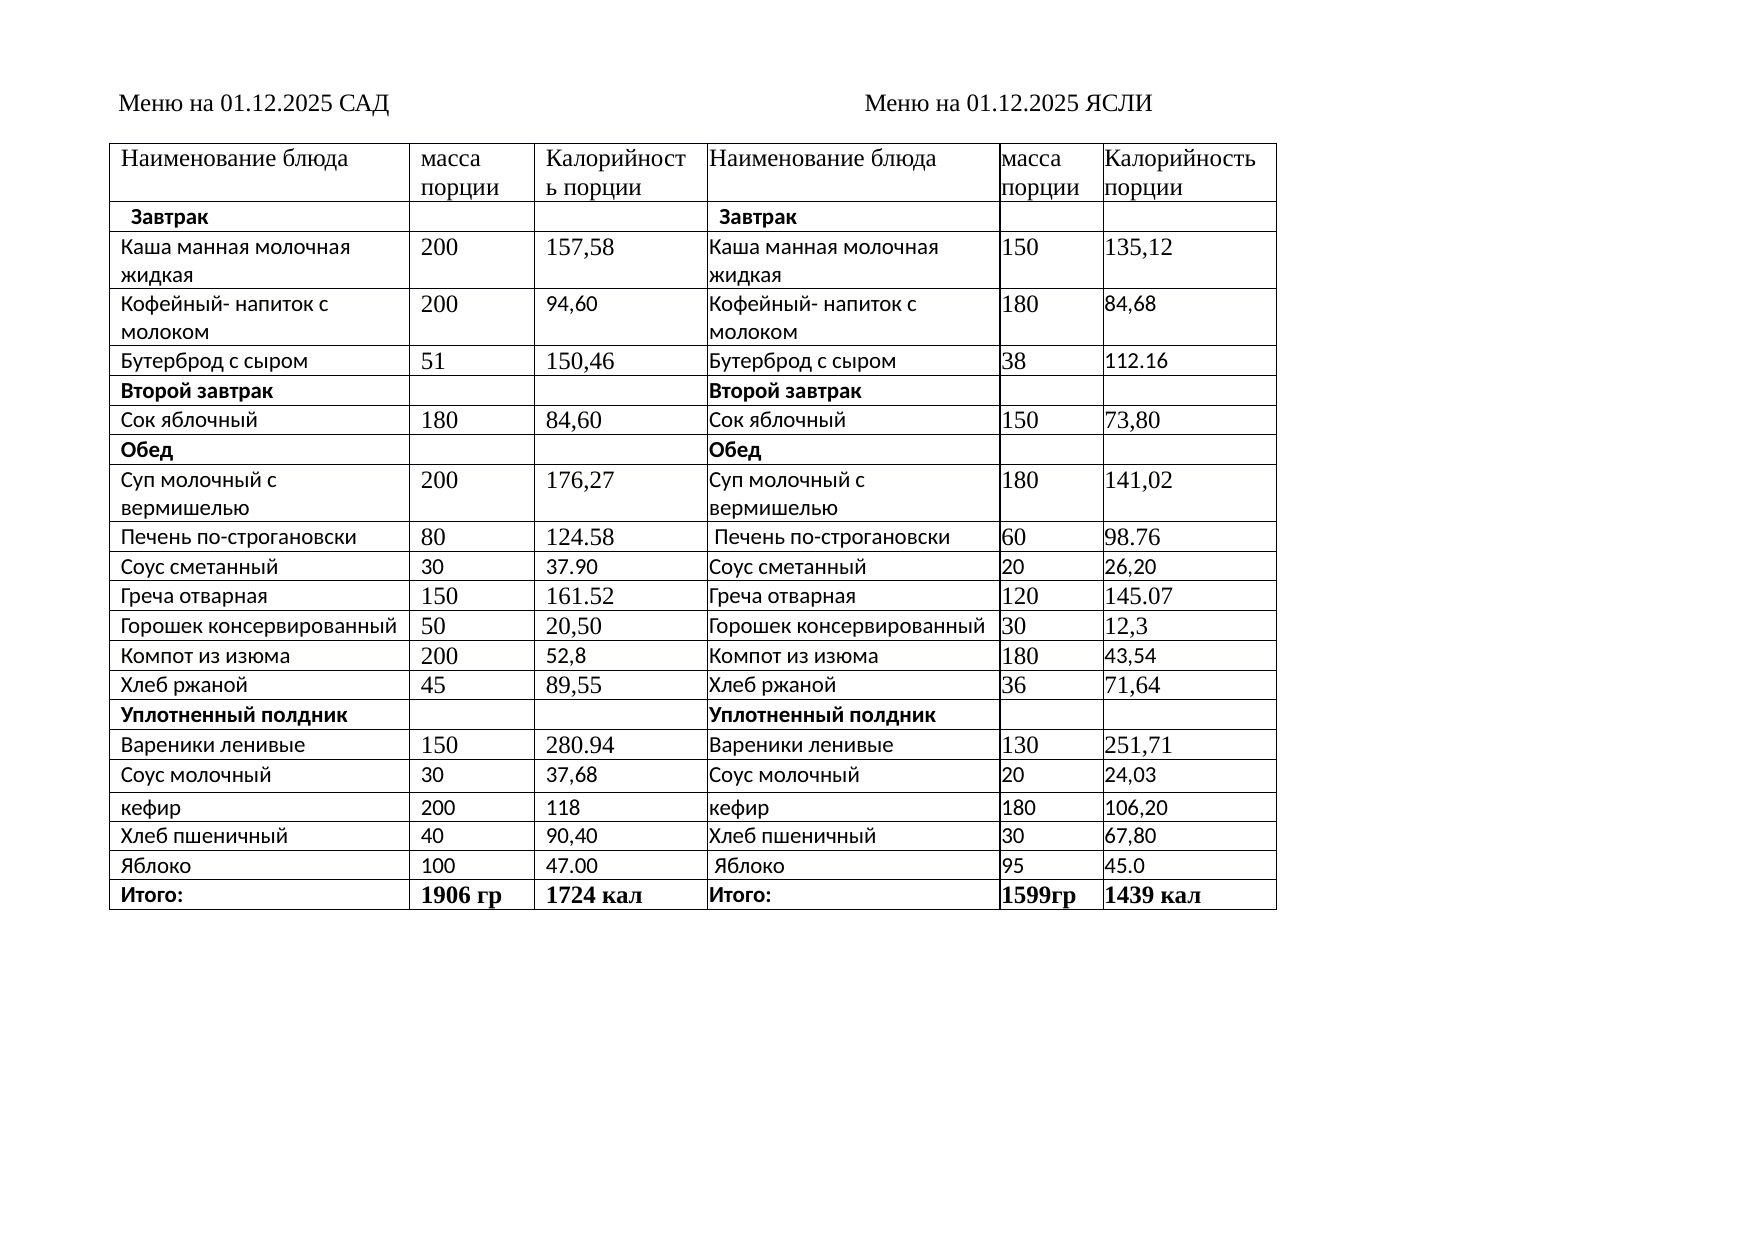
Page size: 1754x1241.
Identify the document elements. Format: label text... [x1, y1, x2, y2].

table_cell 30 [410, 760, 534, 792]
table_cell Греча отварная [110, 581, 409, 610]
table_cell Уплотненный полдник [110, 700, 409, 729]
table_cell Завтрак [110, 202, 409, 231]
table_cell 12,3 [1104, 611, 1276, 640]
table_cell 94,60 [535, 289, 707, 345]
table_cell 60 [1001, 522, 1103, 551]
table_cell [1104, 202, 1276, 231]
table_cell Сок яблочный [708, 406, 999, 434]
table_cell 100 [410, 851, 534, 879]
table_cell 26,20 [1104, 552, 1276, 580]
table_cell 1724 кал [535, 880, 707, 908]
table_cell 180 [1001, 641, 1103, 669]
table_cell Вареники ленивые [708, 730, 999, 759]
table_cell [535, 376, 707, 404]
table_cell 45.0 [1104, 851, 1276, 879]
table_header Калорийность порции [1104, 144, 1276, 201]
table_cell Каша манная молочная жидкая [708, 232, 999, 288]
table_cell 95 [1001, 851, 1103, 879]
table_cell Греча отварная [708, 581, 999, 610]
table_cell Горошек консервированный [708, 611, 999, 640]
table_cell [1104, 435, 1276, 464]
table_cell Печень по-строгановски [708, 522, 999, 551]
table_cell кефир [110, 793, 409, 821]
table_cell Хлеб пшеничный [708, 822, 999, 850]
table_cell 157,58 [535, 232, 707, 288]
table_cell 200 [410, 641, 534, 669]
table_cell 180 [410, 406, 534, 434]
table_cell Хлеб ржаной [110, 671, 409, 699]
table_cell Каша манная молочная жидкая [110, 232, 409, 288]
table_cell 176,27 [535, 465, 707, 521]
table_cell 200 [410, 465, 534, 521]
table_cell Кофейный- напиток с молоком [708, 289, 999, 345]
table_cell 20 [1001, 552, 1103, 580]
table_cell 43,54 [1104, 641, 1276, 669]
table_header Калорийность порции [535, 144, 707, 201]
table_cell Обед [708, 435, 999, 464]
table_cell [535, 202, 707, 231]
table_cell Завтрак [708, 202, 999, 231]
table_cell Соус сметанный [110, 552, 409, 580]
table_cell [1001, 435, 1103, 464]
table_cell Суп молочный с вермишелью [110, 465, 409, 521]
table_cell 1599гр [1001, 880, 1103, 908]
table_cell 150 [1001, 232, 1103, 288]
table_cell Яблоко [110, 851, 409, 879]
table_cell 20 [1001, 760, 1103, 792]
table_cell 89,55 [535, 671, 707, 699]
table_cell 90,40 [535, 822, 707, 850]
table_cell [410, 202, 534, 231]
table_cell 71,64 [1104, 671, 1276, 699]
table_header Наименование блюда [708, 144, 999, 201]
table_cell [535, 435, 707, 464]
table_cell Соус молочный [110, 760, 409, 792]
table_cell Обед [110, 435, 409, 464]
table_cell Горошек консервированный [110, 611, 409, 640]
table_cell 51 [410, 346, 534, 375]
table_cell кефир [708, 793, 999, 821]
table_cell Суп молочный с вермишелью [708, 465, 999, 521]
table_cell 40 [410, 822, 534, 850]
table_cell Итого: [110, 880, 409, 908]
table_cell 150,46 [535, 346, 707, 375]
table_cell 37.90 [535, 552, 707, 580]
table_cell Второй завтрак [708, 376, 999, 404]
text Меню на 01.12.2025 САД Меню на 01.12.2025 ЯСЛИ [118, 88, 1636, 117]
table_cell 84,60 [535, 406, 707, 434]
table_header масса порции [410, 144, 534, 201]
table_cell 1906 гр [410, 880, 534, 908]
table_cell 30 [1001, 611, 1103, 640]
table_cell 150 [410, 581, 534, 610]
table_cell Компот из изюма [110, 641, 409, 669]
table_cell 106,20 [1104, 793, 1276, 821]
table_cell Хлеб пшеничный [110, 822, 409, 850]
table_cell 50 [410, 611, 534, 640]
table_cell 135,12 [1104, 232, 1276, 288]
table_cell 141,02 [1104, 465, 1276, 521]
table_cell Вареники ленивые [110, 730, 409, 759]
table_cell 30 [1001, 822, 1103, 850]
table_cell 251,71 [1104, 730, 1276, 759]
table_cell Сок яблочный [110, 406, 409, 434]
table_cell [410, 376, 534, 404]
table_cell Соус молочный [708, 760, 999, 792]
table_cell [410, 435, 534, 464]
table_cell 150 [1001, 406, 1103, 434]
table_cell 180 [1001, 793, 1103, 821]
table_cell 150 [410, 730, 534, 759]
table_cell Соус сметанный [708, 552, 999, 580]
table_cell 130 [1001, 730, 1103, 759]
table_cell 47.00 [535, 851, 707, 879]
table_cell [535, 700, 707, 729]
table_cell Хлеб ржаной [708, 671, 999, 699]
table_cell 20,50 [535, 611, 707, 640]
table_header Наименование блюда [110, 144, 409, 201]
table_cell 24,03 [1104, 760, 1276, 792]
table_cell 98.76 [1104, 522, 1276, 551]
table_cell [1001, 700, 1103, 729]
table_cell 67,80 [1104, 822, 1276, 850]
table_cell Печень по-строгановски [110, 522, 409, 551]
table_cell 1439 кал [1104, 880, 1276, 908]
table_cell Бутерброд с сыром [708, 346, 999, 375]
table_cell [1104, 700, 1276, 729]
table_cell 180 [1001, 289, 1103, 345]
table_cell 112.16 [1104, 346, 1276, 375]
table_cell 38 [1001, 346, 1103, 375]
table_cell 200 [410, 289, 534, 345]
table_cell 120 [1001, 581, 1103, 610]
table_cell Бутерброд с сыром [110, 346, 409, 375]
table_cell [1104, 376, 1276, 404]
table_cell 200 [410, 793, 534, 821]
table_cell Уплотненный полдник [708, 700, 999, 729]
table_cell Кофейный- напиток с молоком [110, 289, 409, 345]
table_cell [1001, 376, 1103, 404]
table_cell 37,68 [535, 760, 707, 792]
table_cell 52,8 [535, 641, 707, 669]
table_cell Второй завтрак [110, 376, 409, 404]
table_cell 118 [535, 793, 707, 821]
table_cell 145.07 [1104, 581, 1276, 610]
table_cell Яблоко [708, 851, 999, 879]
table_cell 30 [410, 552, 534, 580]
table_cell 180 [1001, 465, 1103, 521]
table_cell [410, 700, 534, 729]
table_header масса порции [1001, 144, 1103, 201]
table_cell 84,68 [1104, 289, 1276, 345]
table_cell 80 [410, 522, 534, 551]
table_cell 73,80 [1104, 406, 1276, 434]
table_cell 36 [1001, 671, 1103, 699]
table_cell 45 [410, 671, 534, 699]
table_cell [1001, 202, 1103, 231]
table_cell 280.94 [535, 730, 707, 759]
table_cell 124.58 [535, 522, 707, 551]
table_cell Компот из изюма [708, 641, 999, 669]
table_cell Итого: [708, 880, 999, 908]
table_cell 200 [410, 232, 534, 288]
table_cell 161.52 [535, 581, 707, 610]
